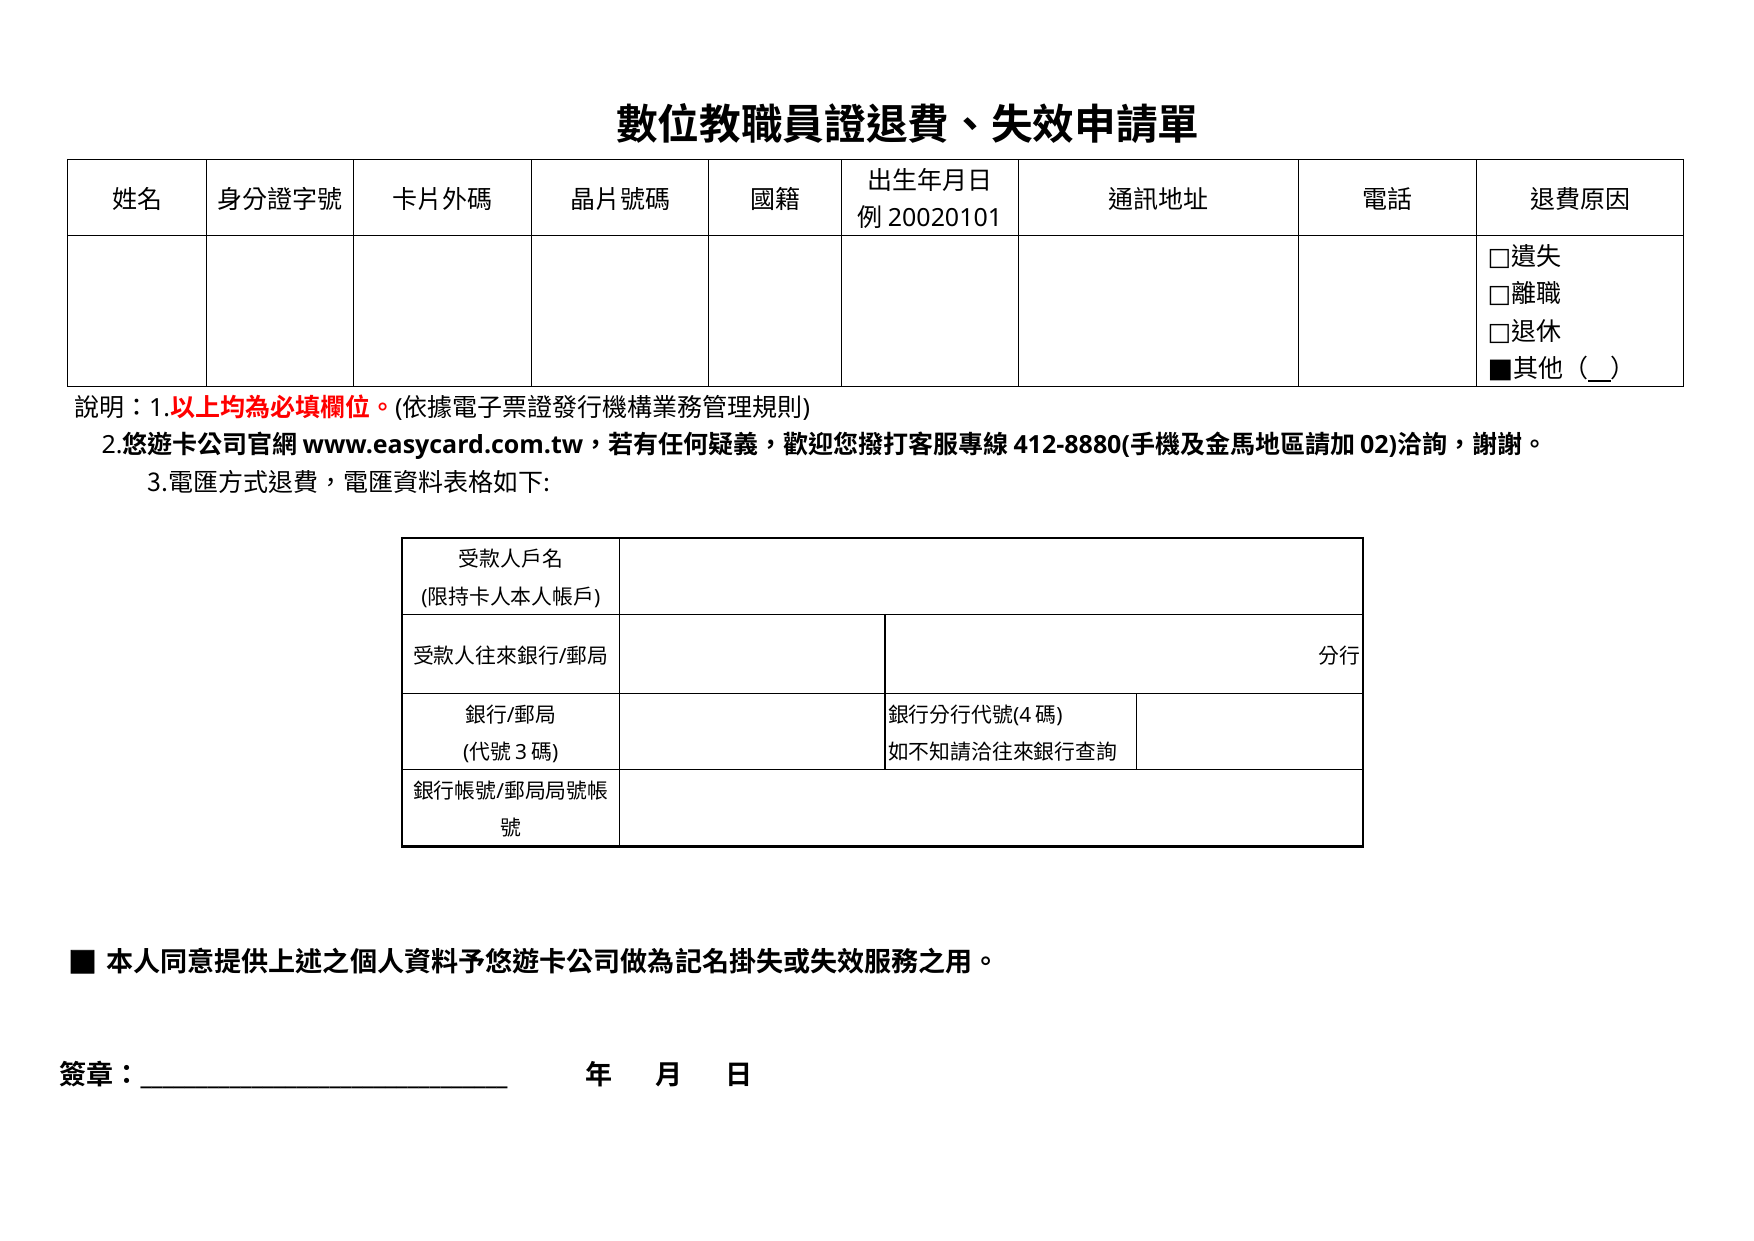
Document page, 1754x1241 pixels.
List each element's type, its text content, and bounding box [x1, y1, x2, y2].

table_header 通訊地址 [1019, 160, 1298, 235]
table_cell □遺失 □離職 □退休 ■其他（ ） [1477, 236, 1683, 386]
table_header 姓名 [68, 160, 206, 235]
table_header 國籍 [709, 160, 841, 235]
table_cell [1137, 694, 1362, 769]
table_header 電話 [1299, 160, 1476, 235]
table_header 出生年月日 例20020101 [842, 160, 1018, 235]
text  本人同意提供上述之個人資料予悠遊卡公司做為記名掛失或失效服務之用。 [29, 922, 1735, 997]
text 簽章：_________________________________ 年 月 日 [17, 1035, 1735, 1110]
table_header 受款人戶名 (限持卡人本人帳戶) [403, 539, 619, 614]
table_cell [68, 236, 206, 386]
table_cell 銀行分行代號(4碼) 如不知請洽往來銀行查詢 [886, 694, 1136, 769]
table_header 退費原因 [1477, 160, 1683, 235]
table_header 晶片號碼 [532, 160, 708, 235]
table_cell [207, 236, 353, 386]
text 2.悠遊卡公司官網www.easycard.com.tw，若有任何疑義，歡迎您撥打客服專線412-8880(手機及金馬地區請加02)洽詢，謝謝。 [49, 424, 1660, 462]
table_cell [842, 236, 1018, 386]
table_cell 銀行/郵局 (代號3碼) [403, 694, 619, 769]
table_cell [1299, 236, 1476, 386]
table_cell [532, 236, 708, 386]
table_header [620, 539, 1362, 614]
text 說明：1.以上均為必填欄位。(依據電子票證發行機構業務管理規則) [74, 387, 1660, 424]
table_header 身分證字號 [207, 160, 353, 235]
table_cell 銀行帳號/郵局局號帳號 [403, 770, 619, 845]
table_cell 受款人往來銀行/郵局 [403, 615, 619, 693]
table_cell [709, 236, 841, 386]
text 3.電匯方式退費，電匯資料表格如下: [104, 462, 1660, 499]
table_cell [620, 615, 884, 693]
table_cell [620, 694, 884, 769]
table_cell [620, 770, 1362, 845]
table_cell 分行 [886, 615, 1362, 693]
table_cell [354, 236, 531, 386]
text 數位教職員證退費、失效申請單 [79, 84, 1735, 159]
table_header 卡片外碼 [354, 160, 531, 235]
table_cell [1019, 236, 1298, 386]
